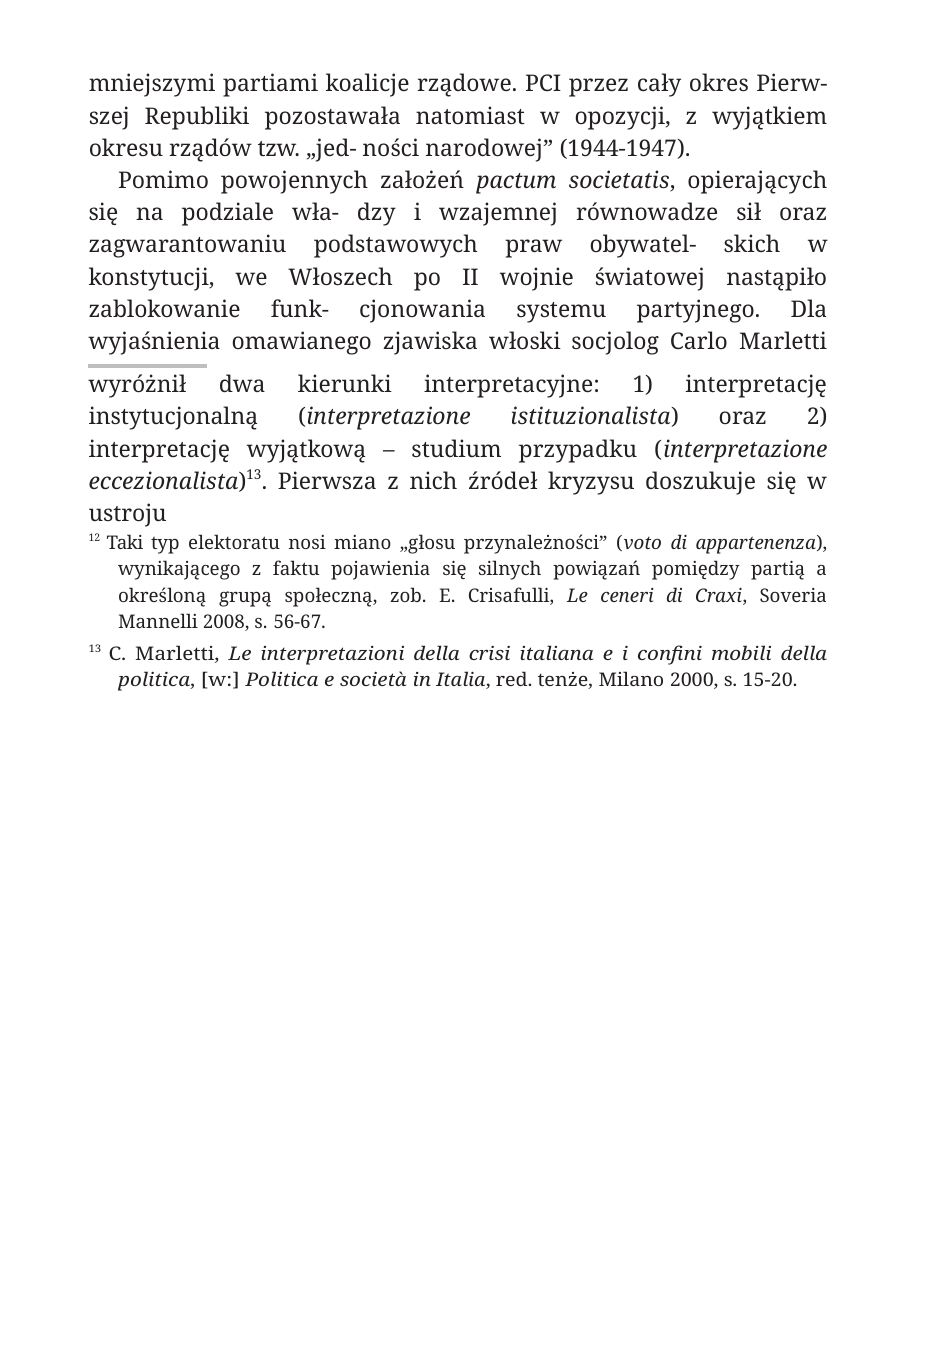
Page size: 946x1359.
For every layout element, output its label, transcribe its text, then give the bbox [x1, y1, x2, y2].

text 12 Taki typ elektoratu nosi miano „głosu przynależności” (voto di appartenenza), wynikającego z faktu pojawienia się silnych powiązań pomiędzy partią a określoną grupą społeczną, zob. E. Crisafulli, Le ceneri di Craxi, Soveria Mannelli 2008, s. 56-67. [88, 529, 827, 634]
text 13 C. Marletti, Le interpretazioni della crisi italiana e i confini mobili della politica, [w:] Politica e società in Italia, red. tenże, Milano 2000, s. 15-20. [88, 640, 827, 692]
text Pomimo powojennych założeń pactum societatis, opierających się na podziale wła- dzy i wzajemnej równowadze sił oraz zagwarantowaniu podstawowych praw obywatel- skich w konstytucji, we Włoszech po II wojnie światowej nastąpiło zablokowanie funk- cjonowania systemu partyjnego. Dla wyjaśnienia omawianego zjawiska włoski socjolog Carlo Marletti wyróżnił dwa kierunki interpretacyjne: 1) interpretację instytucjonalną (interpretazione istituzionalista) oraz 2) interpretację wyjątkową – studium przypadku (interpretazione eccezionalista)13. Pierwsza z nich źródeł kryzysu doszukuje się w ustroju [88, 164, 827, 528]
text mniejszymi partiami koalicje rządowe. PCI przez cały okres Pierw- szej Republiki pozostawała natomiast w opozycji, z wyjątkiem okresu rządów tzw. „jed- ności narodowej” (1944-1947). [88, 67, 827, 163]
